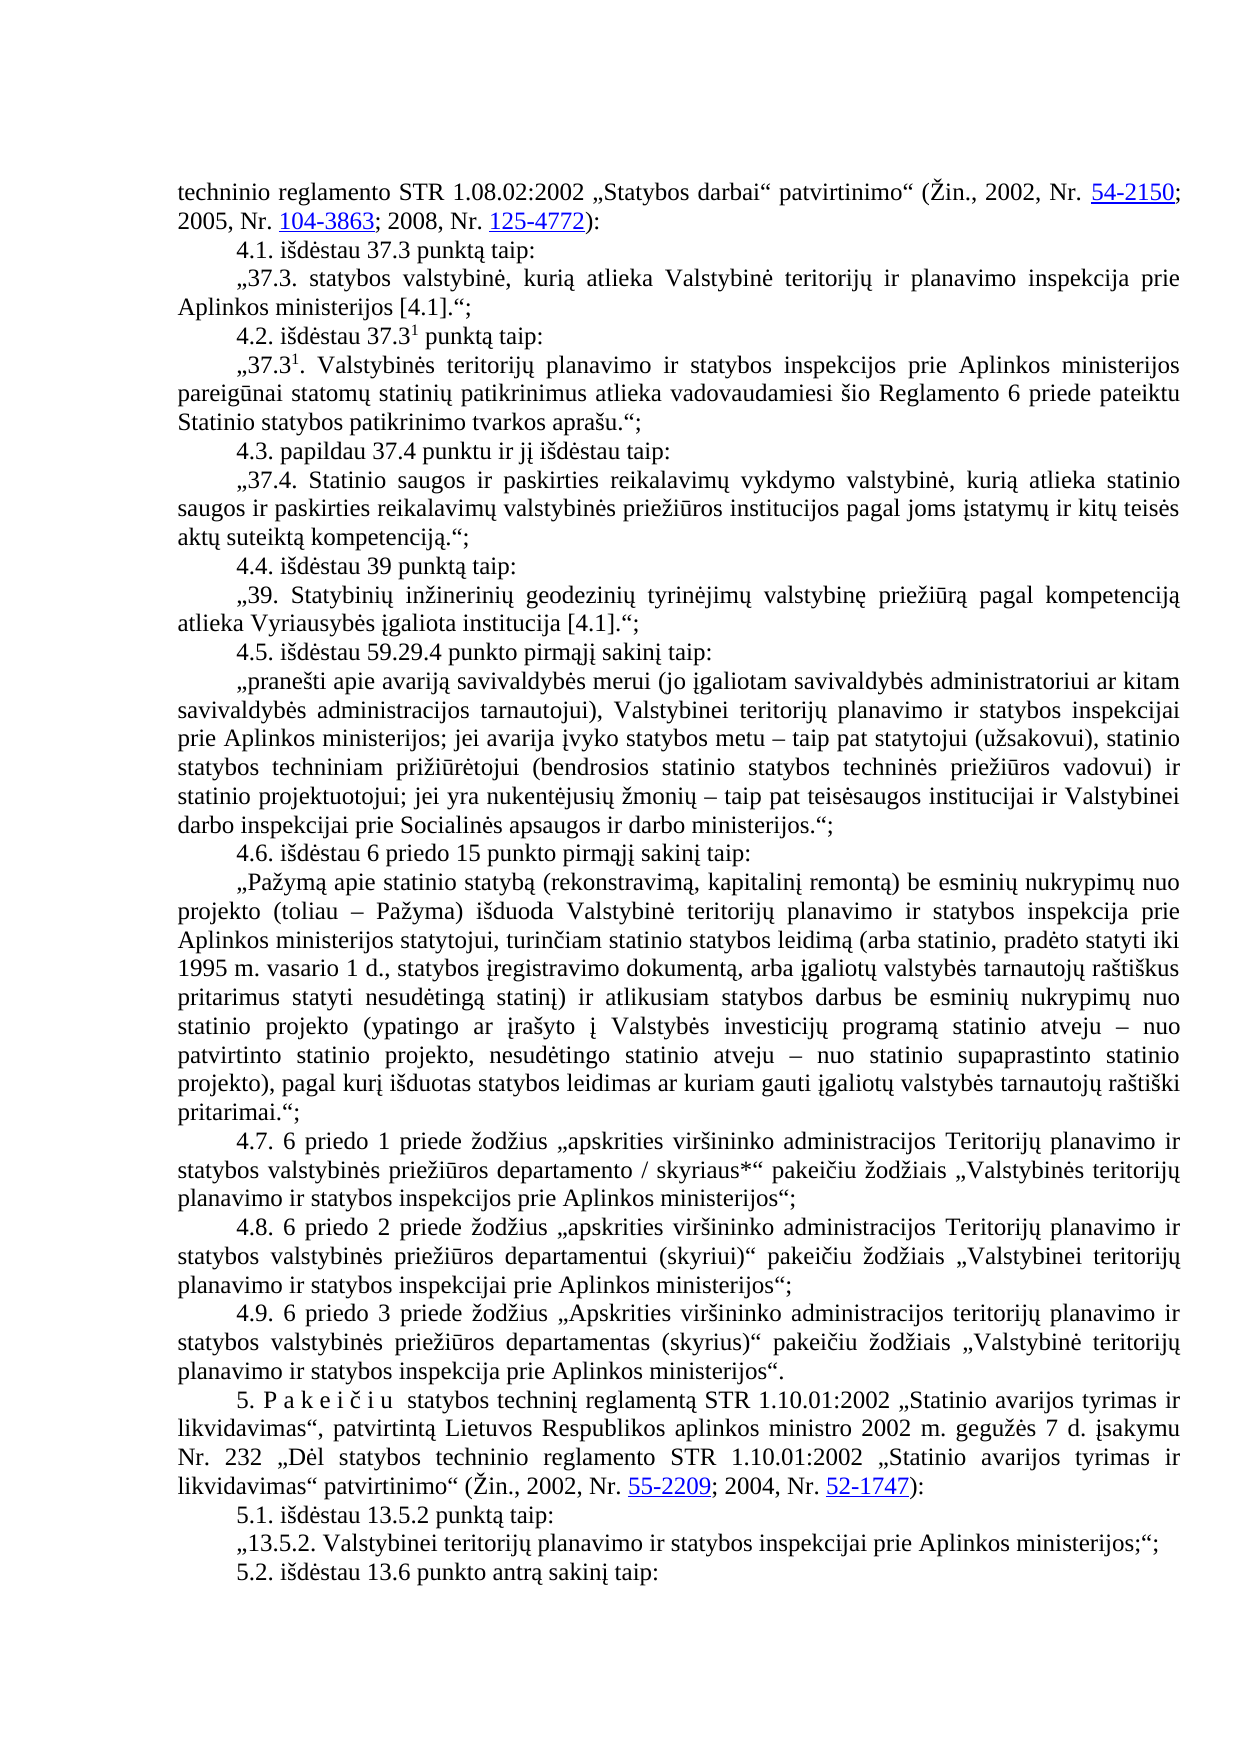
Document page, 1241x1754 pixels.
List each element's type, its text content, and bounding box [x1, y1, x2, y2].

text „37.4. Statinio saugos ir paskirties reikalavimų vykdymo valstybinė, kurią atlieka statinio saugos ir paskirties reikalavimų valstybinės priežiūros institucijos pagal joms įstatymų ir kitų teisės aktų suteiktą kompetenciją.“; [177, 465, 1181, 551]
text 4.8. 6 priedo 2 priede žodžius „apskrities viršininko administracijos Teritorijų planavimo ir statybos valstybinės priežiūros departamentui (skyriui)“ pakeičiu žodžiais „Valstybinei teritorijų planavimo ir statybos inspekcijai prie Aplinkos ministerijos“; [177, 1212, 1181, 1298]
text 4.5. išdėstau 59.29.4 punkto pirmąjį sakinį taip: [177, 637, 1181, 666]
text 4.9. 6 priedo 3 priede žodžius „Apskrities viršininko administracijos teritorijų planavimo ir statybos valstybinės priežiūros departamentas (skyrius)“ pakeičiu žodžiais „Valstybinė teritorijų planavimo ir statybos inspekcija prie Aplinkos ministerijos“. [177, 1298, 1181, 1385]
text „37.3. statybos valstybinė, kurią atlieka Valstybinė teritorijų ir planavimo inspekcija prie Aplinkos ministerijos [4.1].“; [177, 263, 1181, 321]
text „pranešti apie avariją savivaldybės merui (jo įgaliotam savivaldybės administratoriui ar kitam savivaldybės administracijos tarnautojui), Valstybinei teritorijų planavimo ir statybos inspekcijai prie Aplinkos ministerijos; jei avarija įvyko statybos metu – taip pat statytojui (užsakovui), statinio statybos techniniam prižiūrėtojui (bendrosios statinio statybos techninės priežiūros vadovui) ir statinio projektuotojui; jei yra nukentėjusių žmonių – taip pat teisėsaugos institucijai ir Valstybinei darbo inspekcijai prie Socialinės apsaugos ir darbo ministerijos.“; [177, 666, 1181, 838]
text „Pažymą apie statinio statybą (rekonstravimą, kapitalinį remontą) be esminių nukrypimų nuo projekto (toliau – Pažyma) išduoda Valstybinė teritorijų planavimo ir statybos inspekcija prie Aplinkos ministerijos statytojui, turinčiam statinio statybos leidimą (arba statinio, pradėto statyti iki 1995 m. vasario 1 d., statybos įregistravimo dokumentą, arba įgaliotų valstybės tarnautojų raštiškus pritarimus statyti nesudėtingą statinį) ir atlikusiam statybos darbus be esminių nukrypimų nuo statinio projekto (ypatingo ar įrašyto į Valstybės investicijų programą statinio atveju – nuo patvirtinto statinio projekto, nesudėtingo statinio atveju – nuo statinio supaprastinto statinio projekto), pagal kurį išduotas statybos leidimas ar kuriam gauti įgaliotų valstybės tarnautojų raštiški pritarimai.“; [177, 867, 1181, 1126]
text 4.2. išdėstau 37.31 punktą taip: [177, 321, 1181, 350]
text 4.7. 6 priedo 1 priede žodžius „apskrities viršininko administracijos Teritorijų planavimo ir statybos valstybinės priežiūros departamento / skyriaus*“ pakeičiu žodžiais „Valstybinės teritorijų planavimo ir statybos inspekcijos prie Aplinkos ministerijos“; [177, 1126, 1181, 1212]
text „13.5.2. Valstybinei teritorijų planavimo ir statybos inspekcijai prie Aplinkos ministerijos;“; [177, 1528, 1181, 1557]
text 4.6. išdėstau 6 priedo 15 punkto pirmąjį sakinį taip: [177, 838, 1181, 867]
text 4.4. išdėstau 39 punktą taip: [177, 551, 1181, 580]
text 4.3. papildau 37.4 punktu ir jį išdėstau taip: [177, 436, 1181, 465]
text 5.1. išdėstau 13.5.2 punktą taip: [177, 1500, 1181, 1528]
text techninio reglamento STR 1.08.02:2002 „Statybos darbai“ patvirtinimo“ (Žin., 2002, Nr. 54-2150; 2005, Nr. 104-3863; 2008, Nr. 125-4772): [177, 177, 1181, 235]
text 5. Pakeičiu statybos techninį reglamentą STR 1.10.01:2002 „Statinio avarijos tyrimas ir likvidavimas“, patvirtintą Lietuvos Respublikos aplinkos ministro 2002 m. gegužės 7 d. įsakymu Nr. 232 „Dėl statybos techninio reglamento STR 1.10.01:2002 „Statinio avarijos tyrimas ir likvidavimas“ patvirtinimo“ (Žin., 2002, Nr. 55-2209; 2004, Nr. 52-1747): [177, 1385, 1181, 1500]
text „37.31. Valstybinės teritorijų planavimo ir statybos inspekcijos prie Aplinkos ministerijos pareigūnai statomų statinių patikrinimus atlieka vadovaudamiesi šio Reglamento 6 priede pateiktu Statinio statybos patikrinimo tvarkos aprašu.“; [177, 350, 1181, 436]
text 5.2. išdėstau 13.6 punkto antrą sakinį taip: [177, 1557, 1181, 1586]
text 4.1. išdėstau 37.3 punktą taip: [177, 235, 1181, 263]
text „39. Statybinių inžinerinių geodezinių tyrinėjimų valstybinę priežiūrą pagal kompetenciją atlieka Vyriausybės įgaliota institucija [4.1].“; [177, 580, 1181, 637]
